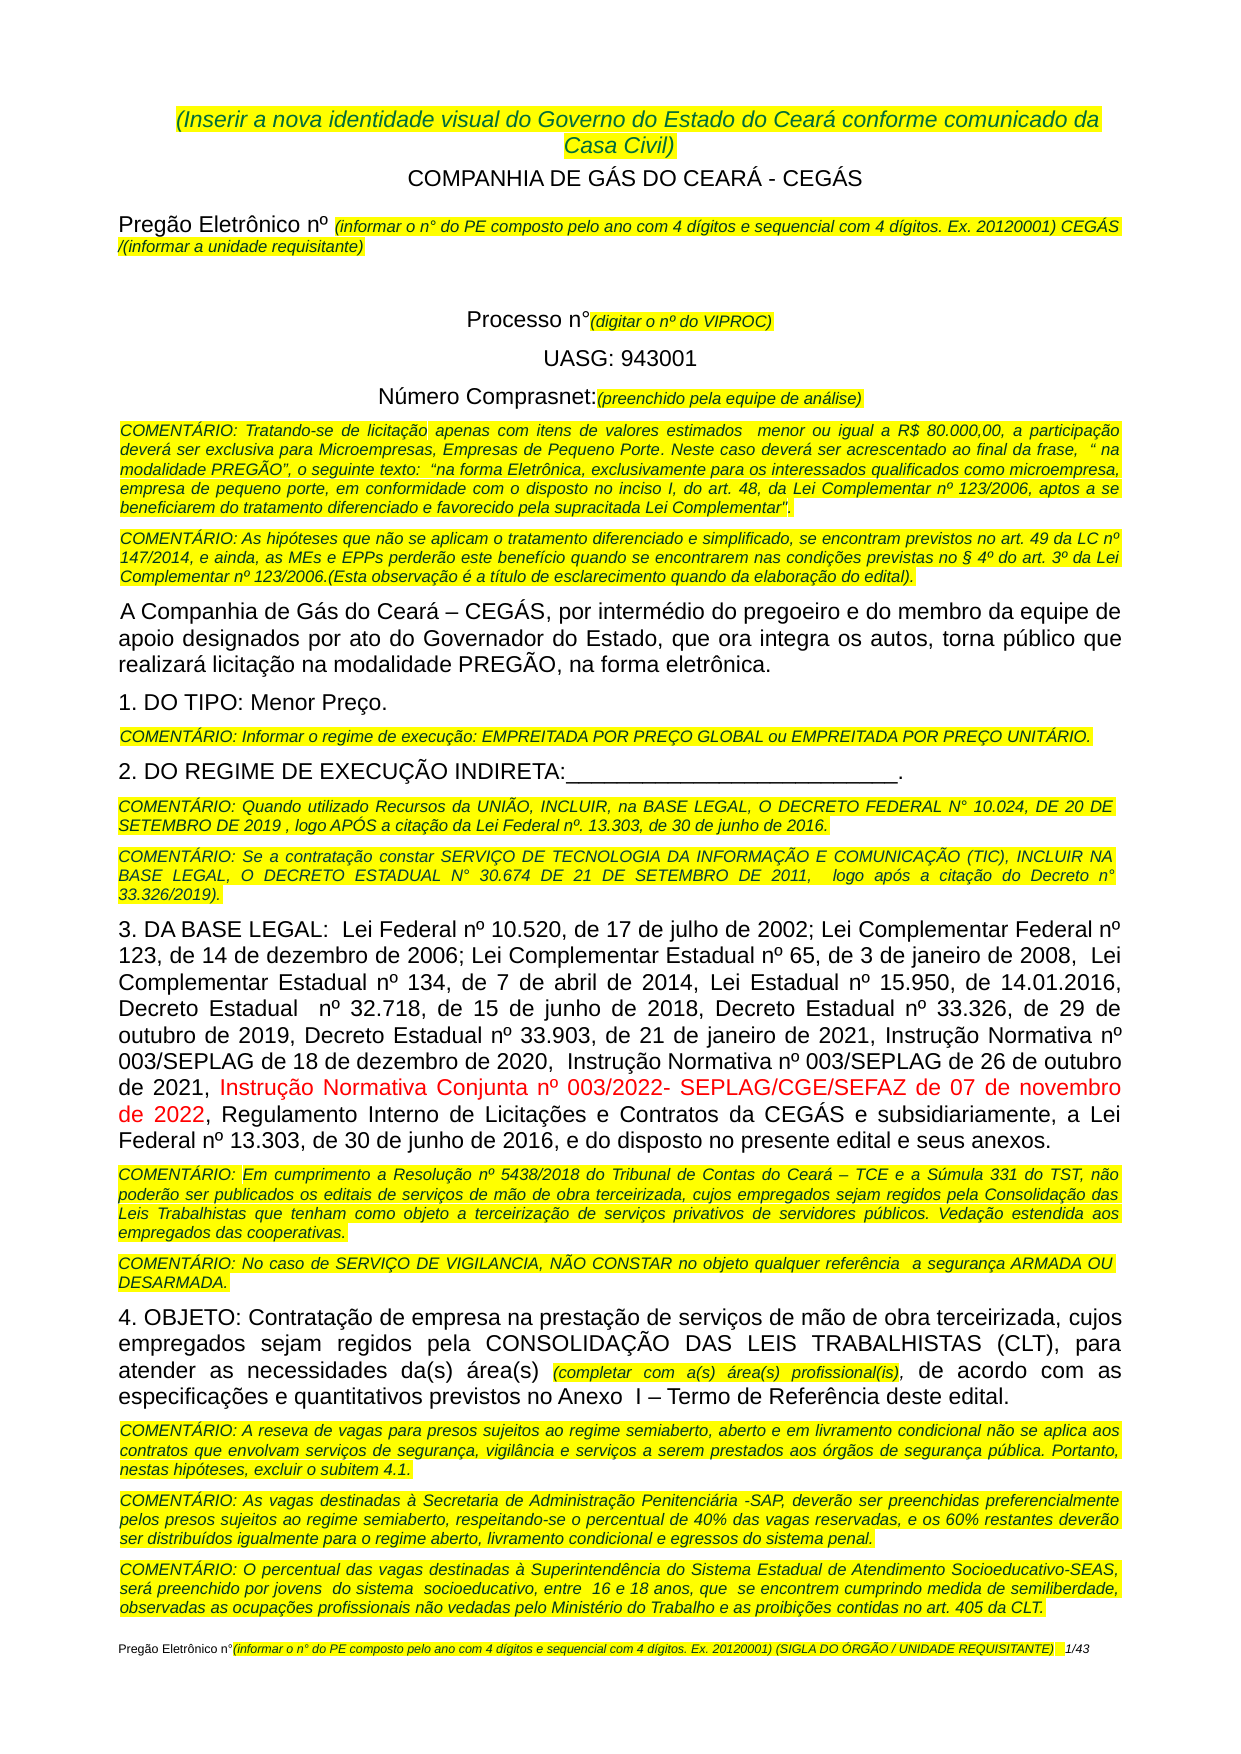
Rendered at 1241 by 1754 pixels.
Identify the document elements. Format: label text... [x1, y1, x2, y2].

text 1. DO TIPO: Menor Preço. [118, 689, 1122, 715]
text 4. OBJETO: Contratação de empresa na prestação de serviços de mão de obra terceirizada, cujos empregados sejam regidos pela CONSOLIDAÇÃO DAS LEIS TRABALHISTAS (CLT), para atender as necessidades da(s) área(s) (completar com a(s) área(s) profissional(is), de acordo com as especificações e quantitativos previstos no Anexo I – Termo de Referência deste edital. [118, 1304, 1122, 1409]
text Processo n°(digitar o nº do VIPROC) [118, 306, 1122, 333]
text Número Comprasnet:(preenchido pela equipe de análise) [119, 383, 1122, 409]
text UASG: 943001 [118, 344, 1122, 371]
text A Companhia de Gás do Ceará – CEGÁS, por intermédio do pregoeiro e do membro da equipe de apoio designados por ato do Governador do Estado, que ora integra os autos, torna público que realizará licitação na modalidade PREGÃO, na forma eletrônica. [118, 598, 1122, 677]
text 3. DA BASE LEGAL: Lei Federal nº 10.520, de 17 de julho de 2002; Lei Complementar Federal nº 123, de 14 de dezembro de 2006; Lei Complementar Estadual nº 65, de 3 de janeiro de 2008, Lei Complementar Estadual nº 134, de 7 de abril de 2014, Lei Estadual nº 15.950, de 14.01.2016, Decreto Estadual nº 32.718, de 15 de junho de 2018, Decreto Estadual nº 33.326, de 29 de outubro de 2019, Decreto Estadual nº 33.903, de 21 de janeiro de 2021, Instrução Normativa nº 003/SEPLAG de 18 de dezembro de 2020, Instrução Normativa nº 003/SEPLAG de 26 de outubro de 2021, Instrução Normativa Conjunta nº 003/2022- SEPLAG/CGE/SEFAZ de 07 de novembro de 2022, Regulamento Interno de Licitações e Contratos da CEGÁS e subsidiariamente, a Lei Federal nº 13.303, de 30 de junho de 2016, e do disposto no presente edital e seus anexos. [118, 916, 1122, 1153]
text COMENTÁRIO: A reseva de vagas para presos sujeitos ao regime semiaberto, aberto e em livramento condicional não se aplica aos contratos que envolvam serviços de segurança, vigilância e serviços a serem prestados aos órgãos de segurança pública. Portanto, nestas hipóteses, excluir o subitem 4.1. [119, 1421, 1122, 1479]
text 2. DO REGIME DE EXECUÇÃO INDIRETA:__________________________. [118, 758, 1122, 785]
text COMENTÁRIO: Quando utilizado Recursos da UNIÃO, INCLUIR, na BASE LEGAL, O DECRETO FEDERAL N° 10.024, DE 20 DE SETEMBRO DE 2019 , logo APÓS a citação da Lei Federal nº. 13.303, de 30 de junho de 2016. [118, 797, 1116, 835]
text COMENTÁRIO: Informar o regime de execução: EMPREITADA POR PREÇO GLOBAL ou EMPREITADA POR PREÇO UNITÁRIO. [119, 727, 1122, 746]
text COMENTÁRIO: No caso de SERVIÇO DE VIGILANCIA, NÃO CONSTAR no objeto qualquer referência a segurança ARMADA OU DESARMADA. [118, 1254, 1116, 1292]
text COMENTÁRIO: O percentual das vagas destinadas à Superintendência do Sistema Estadual de Atendimento Socioeducativo-SEAS, será preenchido por jovens do sistema socioeducativo, entre 16 e 18 anos, que se encontrem cumprindo medida de semiliberdade, observadas as ocupações profissionais não vedadas pelo Ministério do Trabalho e as proibições contidas no art. 405 da CLT. [119, 1560, 1122, 1617]
text COMENTÁRIO: Tratando-se de licitação apenas com itens de valores estimados menor ou igual a R$ 80.000,00, a participação deverá ser exclusiva para Microempresas, Empresas de Pequeno Porte. Neste caso deverá ser acrescentado ao final da frase, “ na modalidade PREGÃO”, o seguinte texto: “na forma Eletrônica, exclusivamente para os interessados qualificados como microempresa, empresa de pequeno porte, em conformidade com o disposto no inciso I, do art. 48, da Lei Complementar nº 123/2006, aptos a se beneficiarem do tratamento diferenciado e favorecido pela supracitada Lei Complementar". [120, 421, 1122, 517]
text COMENTÁRIO: Em cumprimento a Resolução nº 5438/2018 do Tribunal de Contas do Ceará – TCE e a Súmula 331 do TST, não poderão ser publicados os editais de serviços de mão de obra terceirizada, cujos empregados sejam regidos pela Consolidação das Leis Trabalhistas que tenham como objeto a terceirização de serviços privativos de servidores públicos. Vedação estendida aos empregados das cooperativas. [118, 1165, 1122, 1242]
text COMENTÁRIO: Se a contratação constar SERVIÇO DE TECNOLOGIA DA INFORMAÇÃO E COMUNICAÇÃO (TIC), INCLUIR NA BASE LEGAL, O DECRETO ESTADUAL N° 30.674 DE 21 DE SETEMBRO DE 2011, logo após a citação do Decreto n° 33.326/2019). [118, 847, 1116, 904]
text COMENTÁRIO: As hipóteses que não se aplicam o tratamento diferenciado e simplificado, se encontram previstos no art. 49 da LC nº 147/2014, e ainda, as MEs e EPPs perderão este benefício quando se encontrarem nas condições previstas no § 4º do art. 3º da Lei Complementar nº 123/2006.(Esta observação é a título de esclarecimento quando da elaboração do edital). [120, 529, 1122, 586]
text Pregão Eletrônico nº (informar o n° do PE composto pelo ano com 4 dígitos e sequencial com 4 dígitos. Ex. 20120001) CEGÁS /(informar a unidade requisitante) [118, 211, 1122, 256]
text COMENTÁRIO: As vagas destinadas à Secretaria de Administração Penitenciária -SAP, deverão ser preenchidas preferencialmente pelos presos sujeitos ao regime semiaberto, respeitando-se o percentual de 40% das vagas reservadas, e os 60% restantes deverão ser distribuídos igualmente para o regime aberto, livramento condicional e egressos do sistema penal. [119, 1491, 1122, 1548]
